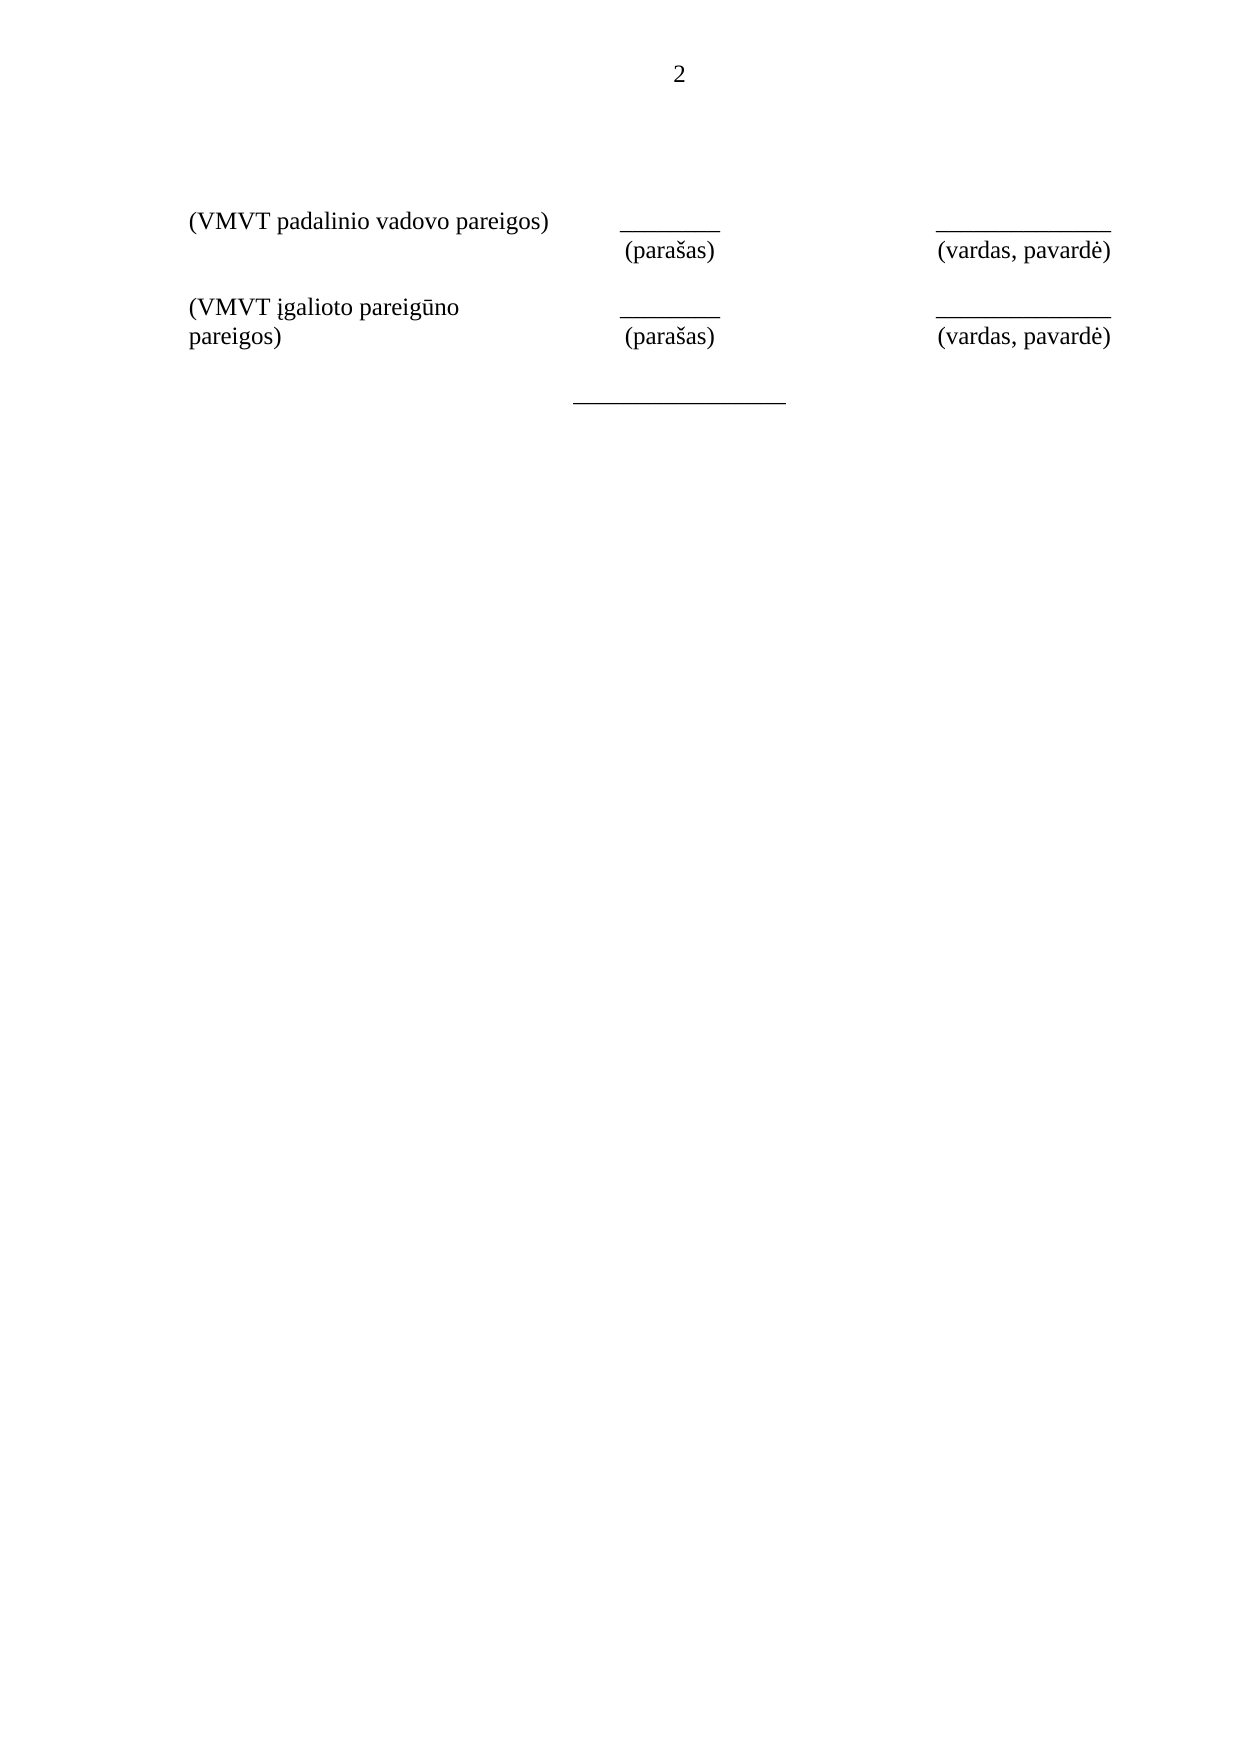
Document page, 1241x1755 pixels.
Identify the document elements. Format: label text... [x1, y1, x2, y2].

table_header (VMVT įgalioto pareigūno pareigos) [177, 292, 563, 350]
text _________________ [177, 378, 1181, 407]
table_header ______________ (vardas, pavardė) [776, 206, 1122, 263]
table_header ________ (parašas) [564, 292, 776, 350]
table_header ______________ (vardas, pavardė) [776, 292, 1122, 350]
table_header (VMVT padalinio vadovo pareigos) [177, 206, 563, 263]
table_header ________ (parašas) [564, 206, 776, 263]
